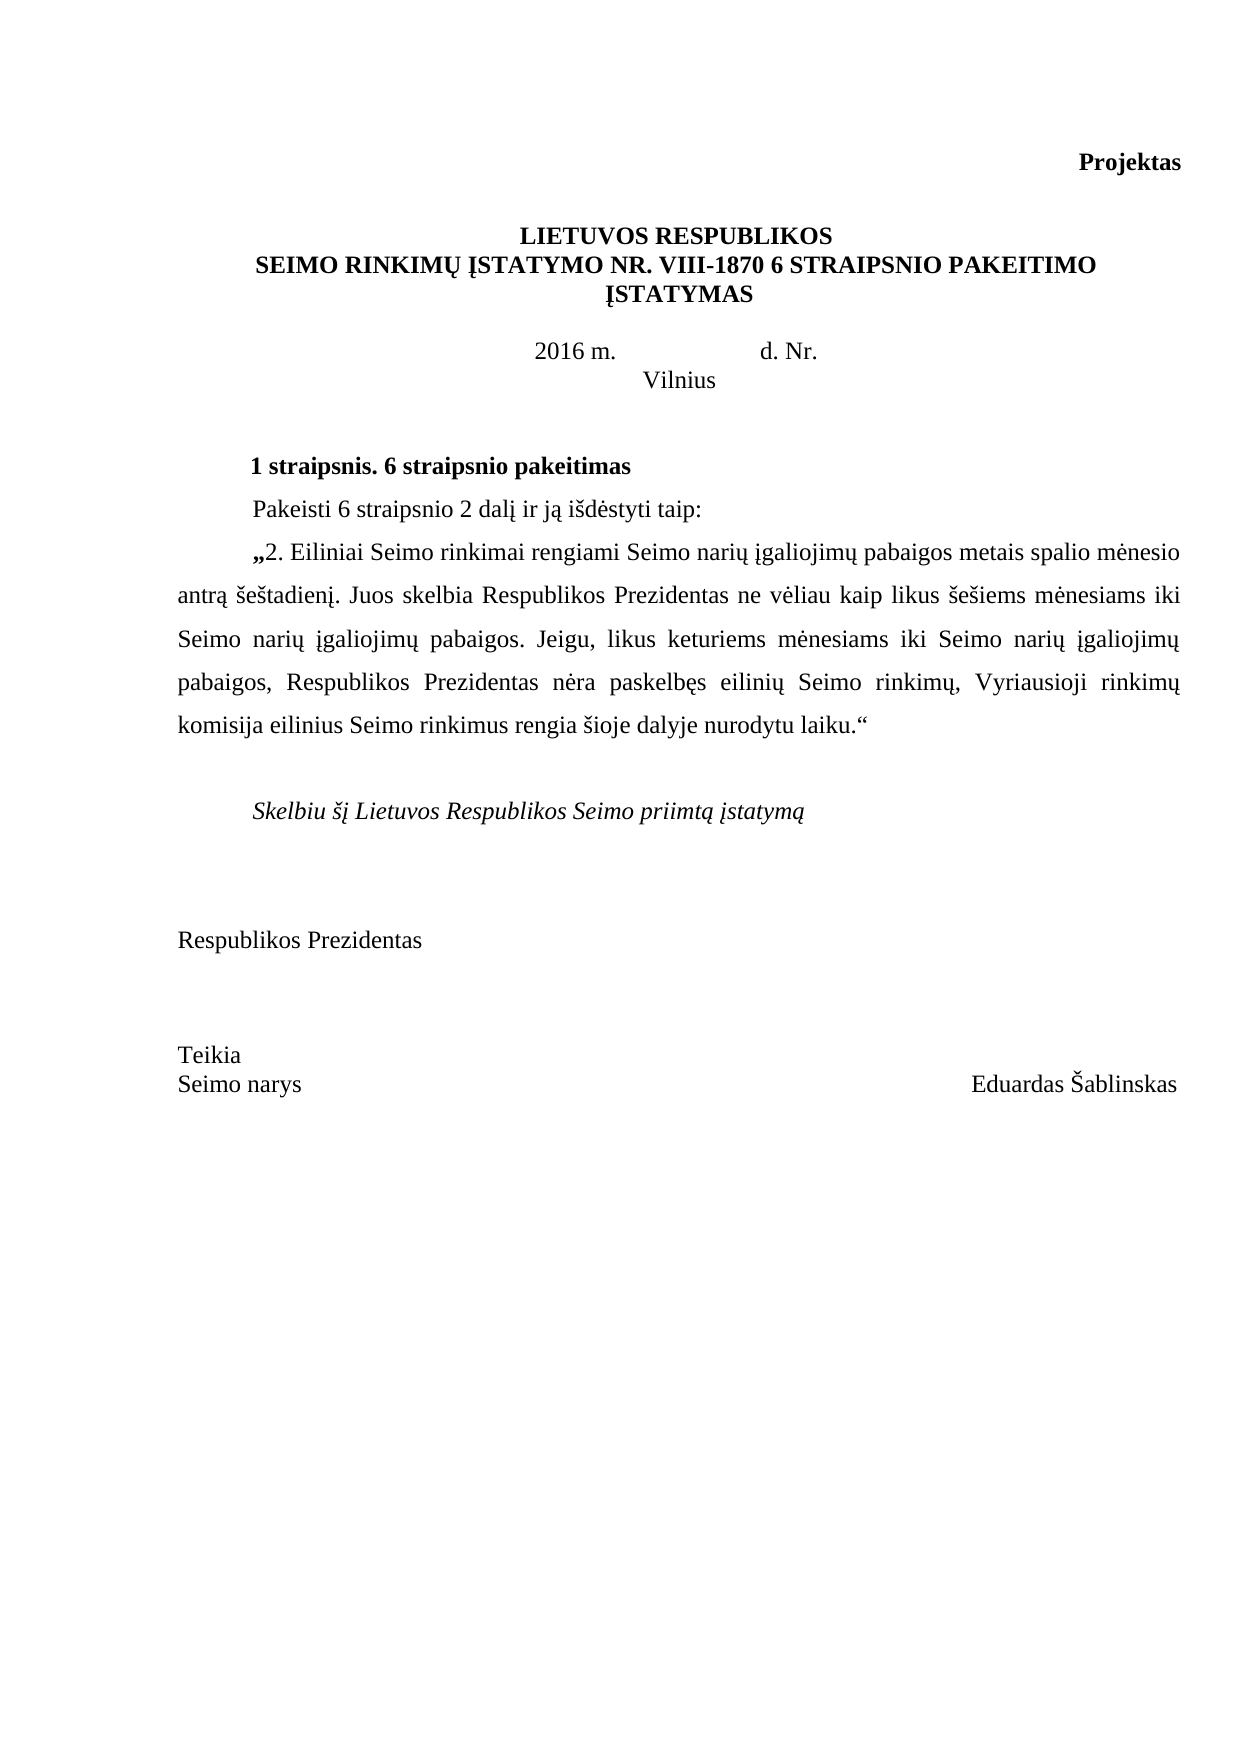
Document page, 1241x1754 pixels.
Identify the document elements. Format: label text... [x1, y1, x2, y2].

text Skelbiu šį Lietuvos Respublikos Seimo priimtą įstatymą [177, 796, 1181, 825]
text Pakeisti 6 straipsnio 2 dalį ir ją išdėstyti taip: [177, 494, 1181, 523]
text Projektas [945, 147, 1181, 176]
text LIETUVOS RESPUBLIKOS [177, 221, 1181, 250]
text įstatymas [177, 279, 1181, 307]
text Teikia [177, 1041, 1181, 1069]
text 2016 m. d. Nr. [177, 336, 1181, 365]
text Vilnius [177, 365, 1181, 394]
text „2. Eiliniai Seimo rinkimai rengiami Seimo narių įgaliojimų pabaigos metais spalio mėnesio antrą šeštadienį. Juos skelbia Respublikos Prezidentas ne vėliau kaip likus šešiems mėnesiams iki Seimo narių įgaliojimų pabaigos. Jeigu, likus keturiems mėnesiams iki Seimo narių įgaliojimų pabaigos, Respublikos Prezidentas nėra paskelbęs eilinių Seimo rinkimų, Vyriausioji rinkimų komisija eilinius Seimo rinkimus rengia šioje dalyje nurodytu laiku.“ [177, 537, 1181, 739]
text SEIMO RINKIMŲ įstatymo NR. VIII-1870 6 straipsnio pakeitimo [177, 250, 1181, 279]
text Respublikos Prezidentas [177, 926, 1181, 954]
text 1 straipsnis. 6 straipsnio pakeitimas [177, 451, 1181, 480]
text Seimo narys Eduardas Šablinskas [177, 1069, 1181, 1098]
